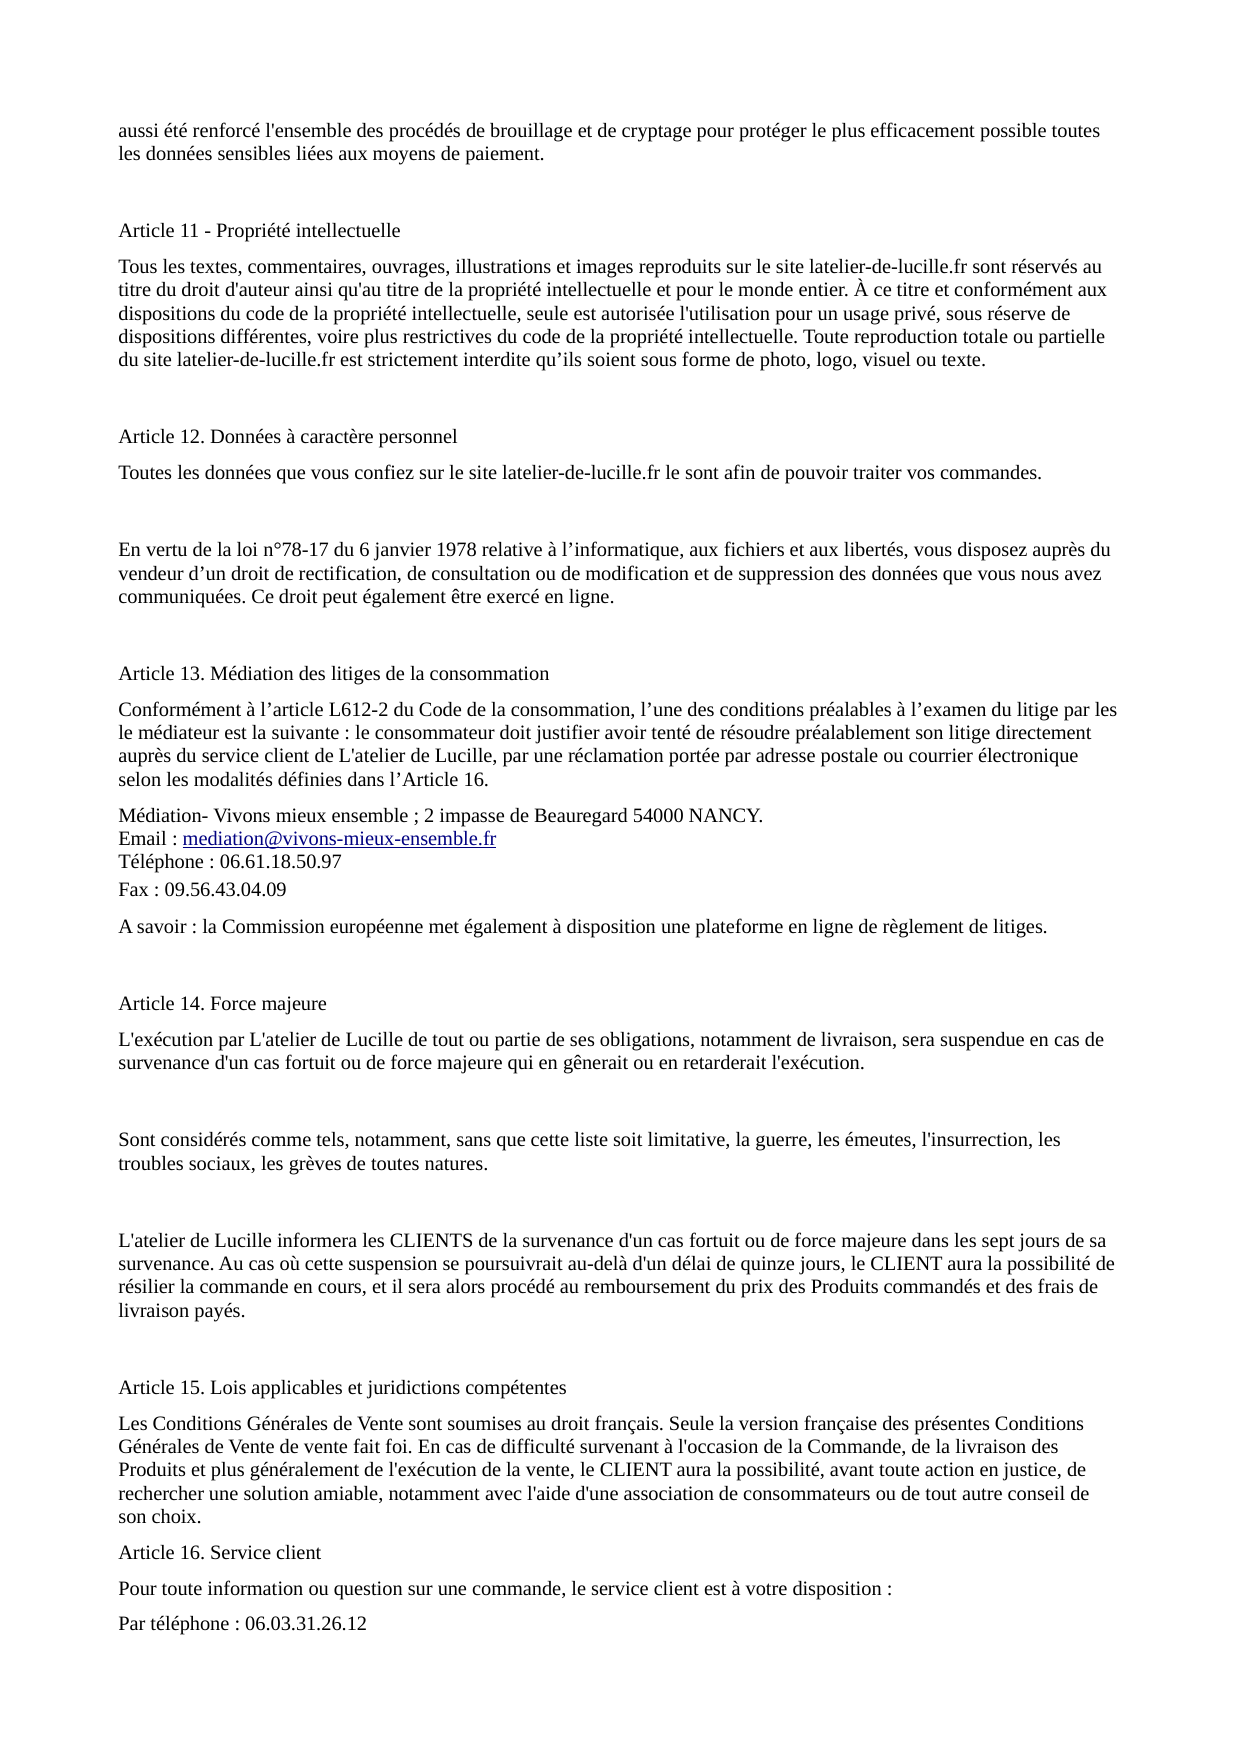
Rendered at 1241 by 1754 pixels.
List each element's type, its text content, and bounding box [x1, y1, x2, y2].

text Article 14. Force majeure [118, 991, 1122, 1015]
text En vertu de la loi n°78-17 du 6 janvier 1978 relative à l’informatique, aux fichiers et aux libertés, vous disposez auprès du vendeur d’un droit de rectification, de consultation ou de modification et de suppression des données que vous nous avez communiquées. Ce droit peut également être exercé en ligne. [118, 538, 1122, 608]
text Article 13. Médiation des litiges de la consommation [118, 661, 1122, 685]
text Article 16. Service client [118, 1540, 1122, 1563]
text Conformément à l’article L612-2 du Code de la consommation, l’une des conditions préalables à l’examen du litige par les le médiateur est la suivante : le consommateur doit justifier avoir tenté de résoudre préalablement son litige directement auprès du service client de L'atelier de Lucille, par une réclamation portée par adresse postale ou courrier électronique selon les modalités définies dans l’Article 16. [118, 697, 1122, 791]
text Tous les textes, commentaires, ouvrages, illustrations et images reproduits sur le site latelier-de-lucille.fr sont réservés au titre du droit d'auteur ainsi qu'au titre de la propriété intellectuelle et pour le monde entier. À ce titre et conformément aux dispositions du code de la propriété intellectuelle, seule est autorisée l'utilisation pour un usage privé, sous réserve de dispositions différentes, voire plus restrictives du code de la propriété intellectuelle. Toute reproduction totale ou partielle du site latelier-de-lucille.fr est strictement interdite qu’ils soient sous forme de photo, logo, visuel ou texte. [118, 254, 1122, 371]
text Pour toute information ou question sur une commande, le service client est à votre disposition : [118, 1576, 1122, 1599]
text Article 15. Lois applicables et juridictions compétentes [118, 1375, 1122, 1398]
text Article 11 - Propriété intellectuelle [118, 218, 1122, 242]
text Sont considérés comme tels, notamment, sans que cette liste soit limitative, la guerre, les émeutes, l'insurrection, les troubles sociaux, les grèves de toutes natures. [118, 1128, 1122, 1174]
text A savoir : la Commission européenne met également à disposition une plateforme en ligne de règlement de litiges. [118, 914, 1122, 938]
text aussi été renforcé l'ensemble des procédés de brouillage et de cryptage pour protéger le plus efficacement possible toutes les données sensibles liées aux moyens de paiement. [118, 118, 1122, 165]
text L'atelier de Lucille informera les CLIENTS de la survenance d'un cas fortuit ou de force majeure dans les sept jours de sa survenance. Au cas où cette suspension se poursuivrait au-delà d'un délai de quinze jours, le CLIENT aura la possibilité de résilier la commande en cours, et il sera alors procédé au remboursement du prix des Produits commandés et des frais de livraison payés. [118, 1228, 1122, 1321]
text Toutes les données que vous confiez sur le site latelier-de-lucille.fr le sont afin de pouvoir traiter vos commandes. [118, 461, 1122, 484]
text Par téléphone : 06.03.31.26.12 [118, 1612, 1122, 1635]
text Les Conditions Générales de Vente sont soumises au droit français. Seule la version française des présentes Conditions Générales de Vente de vente fait foi. En cas de difficulté survenant à l'occasion de la Commande, de la livraison des Produits et plus généralement de l'exécution de la vente, le CLIENT aura la possibilité, avant toute action en justice, de rechercher une solution amiable, notamment avec l'aide d'une association de consommateurs ou de tout autre conseil de son choix. [118, 1411, 1122, 1528]
text L'exécution par L'atelier de Lucille de tout ou partie de ses obligations, notamment de livraison, sera suspendue en cas de survenance d'un cas fortuit ou de force majeure qui en gênerait ou en retarderait l'exécution. [118, 1027, 1122, 1074]
text Article 12. Données à caractère personnel [118, 425, 1122, 448]
text Médiation- Vivons mieux ensemble ; 2 impasse de Beauregard 54000 NANCY. Email : mediation@vivons-mieux-ensemble.fr Téléphone : 06.61.18.50.97 Fax : 09.56.43.04.09 [118, 803, 1122, 902]
